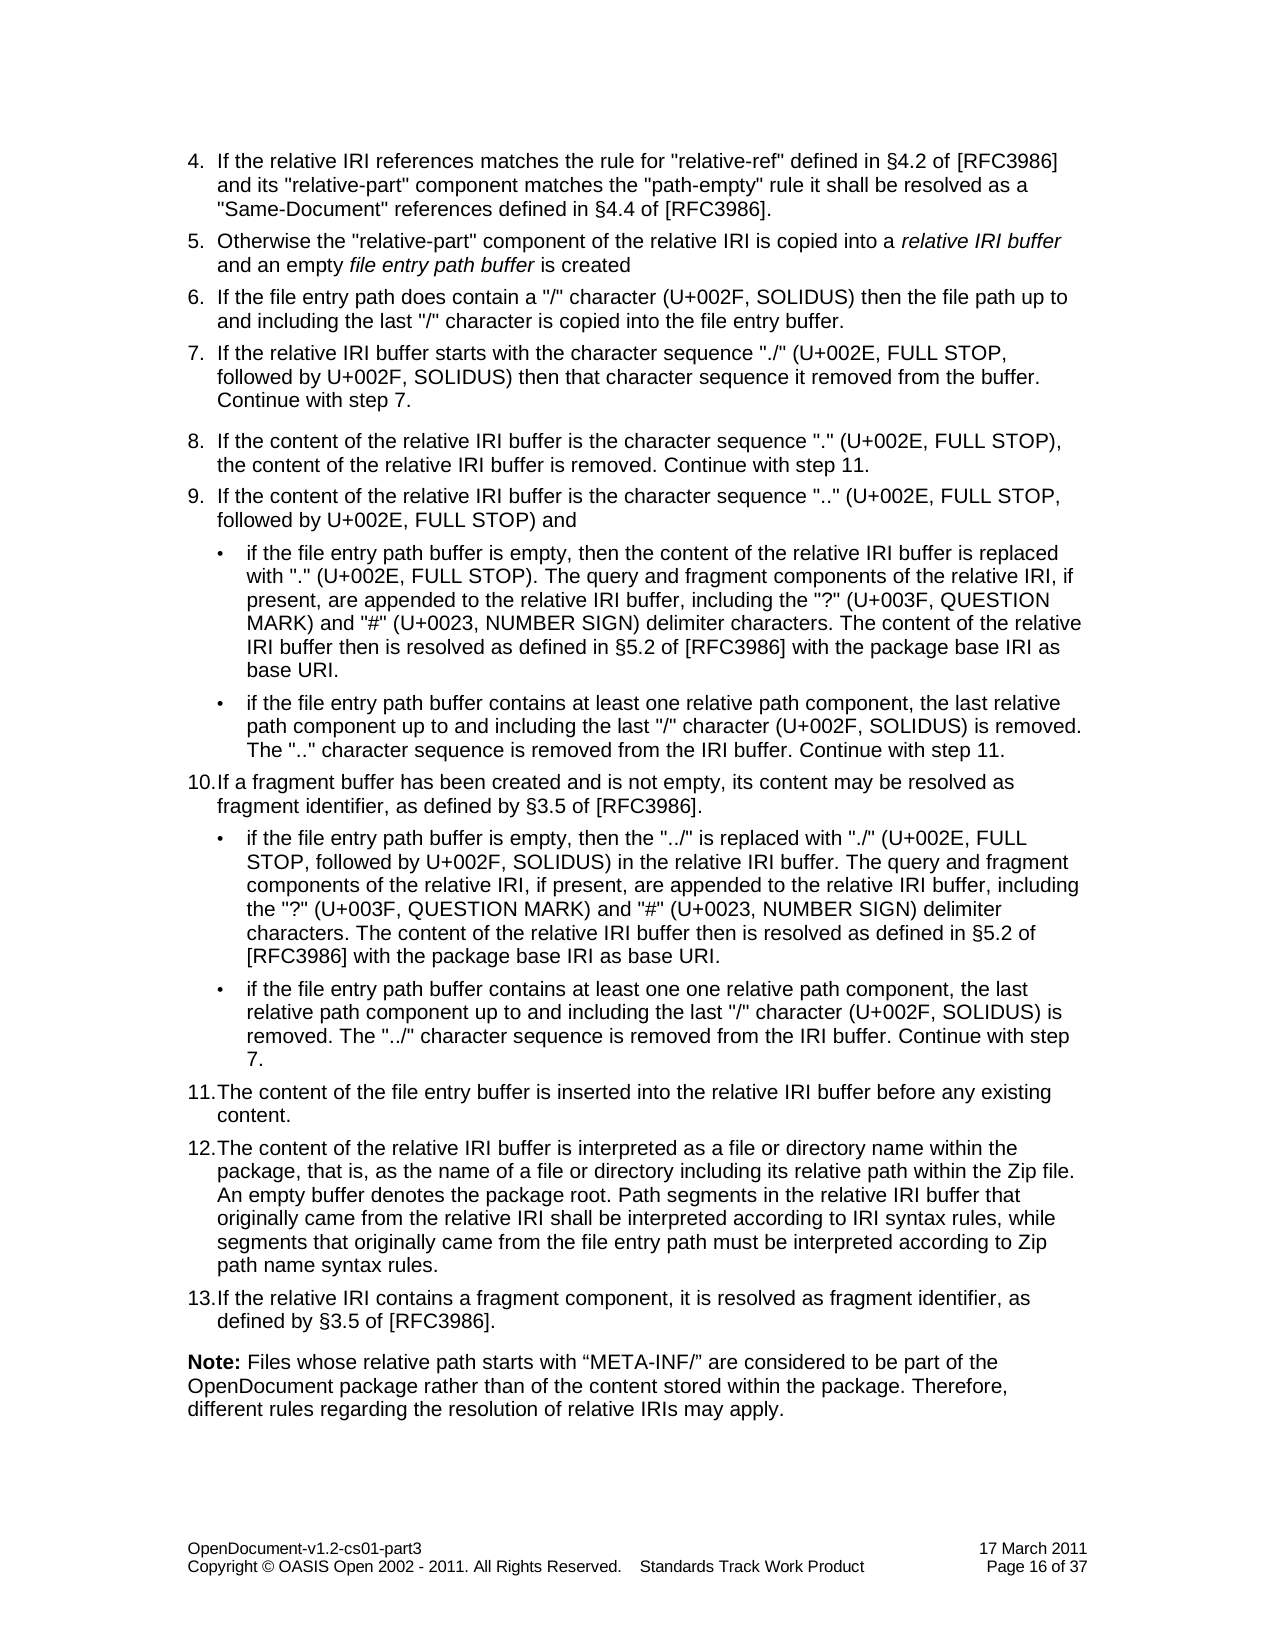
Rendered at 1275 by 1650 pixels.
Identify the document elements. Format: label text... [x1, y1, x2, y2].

list If the relative IRI references matches the rule for "relative-ref" defined in §4.2 of [RFC3986] and its "relative-part" component matches the "path-empty" rule it shall be resolved as a "Same-Document" references defined in §4.4 of [RFC3986]. [187, 150, 1088, 221]
list If the content of the relative IRI buffer is the character sequence ".." (U+002E, FULL STOP, followed by U+002E, FULL STOP) and [187, 485, 1088, 532]
list Otherwise the "relative-part" component of the relative IRI is copied into a relative IRI buffer and an empty file entry path buffer is created [187, 229, 1088, 277]
list The content of the file entry buffer is inserted into the relative IRI buffer before any existing content. [187, 1080, 1088, 1127]
list If the relative IRI buffer starts with the character sequence "./" (U+002E, FULL STOP, followed by U+002F, SOLIDUS) then that character sequence it removed from the buffer. Continue with step 7. [187, 342, 1088, 412]
text Note: Files whose relative path starts with “META-INF/” are considered to be part of the OpenDocument package rather than of the content stored within the package. Therefore, different rules regarding the resolution of relative IRIs may apply. [187, 1351, 1088, 1421]
list If a fragment buffer has been created and is not empty, its content may be resolved as fragment identifier, as defined by §3.5 of [RFC3986]. [187, 771, 1088, 818]
list if the file entry path buffer is empty, then the content of the relative IRI buffer is replaced with "." (U+002E, FULL STOP). The query and fragment components of the relative IRI, if present, are appended to the relative IRI buffer, including the "?" (U+003F, QUESTION MARK) and "#" (U+0023, NUMBER SIGN) delimiter characters. The content of the relative IRI buffer then is resolved as defined in §5.2 of [RFC3986] with the package base IRI as base URI. [217, 541, 1088, 682]
list if the file entry path buffer contains at least one one relative path component, the last relative path component up to and including the last "/" character (U+002F, SOLIDUS) is removed. The "../" character sequence is removed from the IRI buffer. Continue with step 7. [217, 977, 1088, 1071]
list If the file entry path does contain a "/" character (U+002F, SOLIDUS) then the file path up to and including the last "/" character is copied into the file entry buffer. [187, 286, 1088, 333]
list If the content of the relative IRI buffer is the character sequence "." (U+002E, FULL STOP), the content of the relative IRI buffer is removed. Continue with step 11. [187, 429, 1088, 477]
list The content of the relative IRI buffer is interpreted as a file or directory name within the package, that is, as the name of a file or directory including its relative path within the Zip file. An empty buffer denotes the package root. Path segments in the relative IRI buffer that originally came from the relative IRI shall be interpreted according to IRI syntax rules, while segments that originally came from the file entry path must be interpreted according to Zip path name syntax rules. [187, 1136, 1088, 1277]
list if the file entry path buffer contains at least one relative path component, the last relative path component up to and including the last "/" character (U+002F, SOLIDUS) is removed. The ".." character sequence is removed from the IRI buffer. Continue with step 11. [217, 691, 1088, 762]
list if the file entry path buffer is empty, then the "../" is replaced with "./" (U+002E, FULL STOP, followed by U+002F, SOLIDUS) in the relative IRI buffer. The query and fragment components of the relative IRI, if present, are appended to the relative IRI buffer, including the "?" (U+003F, QUESTION MARK) and "#" (U+0023, NUMBER SIGN) delimiter characters. The content of the relative IRI buffer then is resolved as defined in §5.2 of [RFC3986] with the package base IRI as base URI. [217, 827, 1088, 968]
list If the relative IRI contains a fragment component, it is resolved as fragment identifier, as defined by §3.5 of [RFC3986]. [187, 1286, 1088, 1333]
